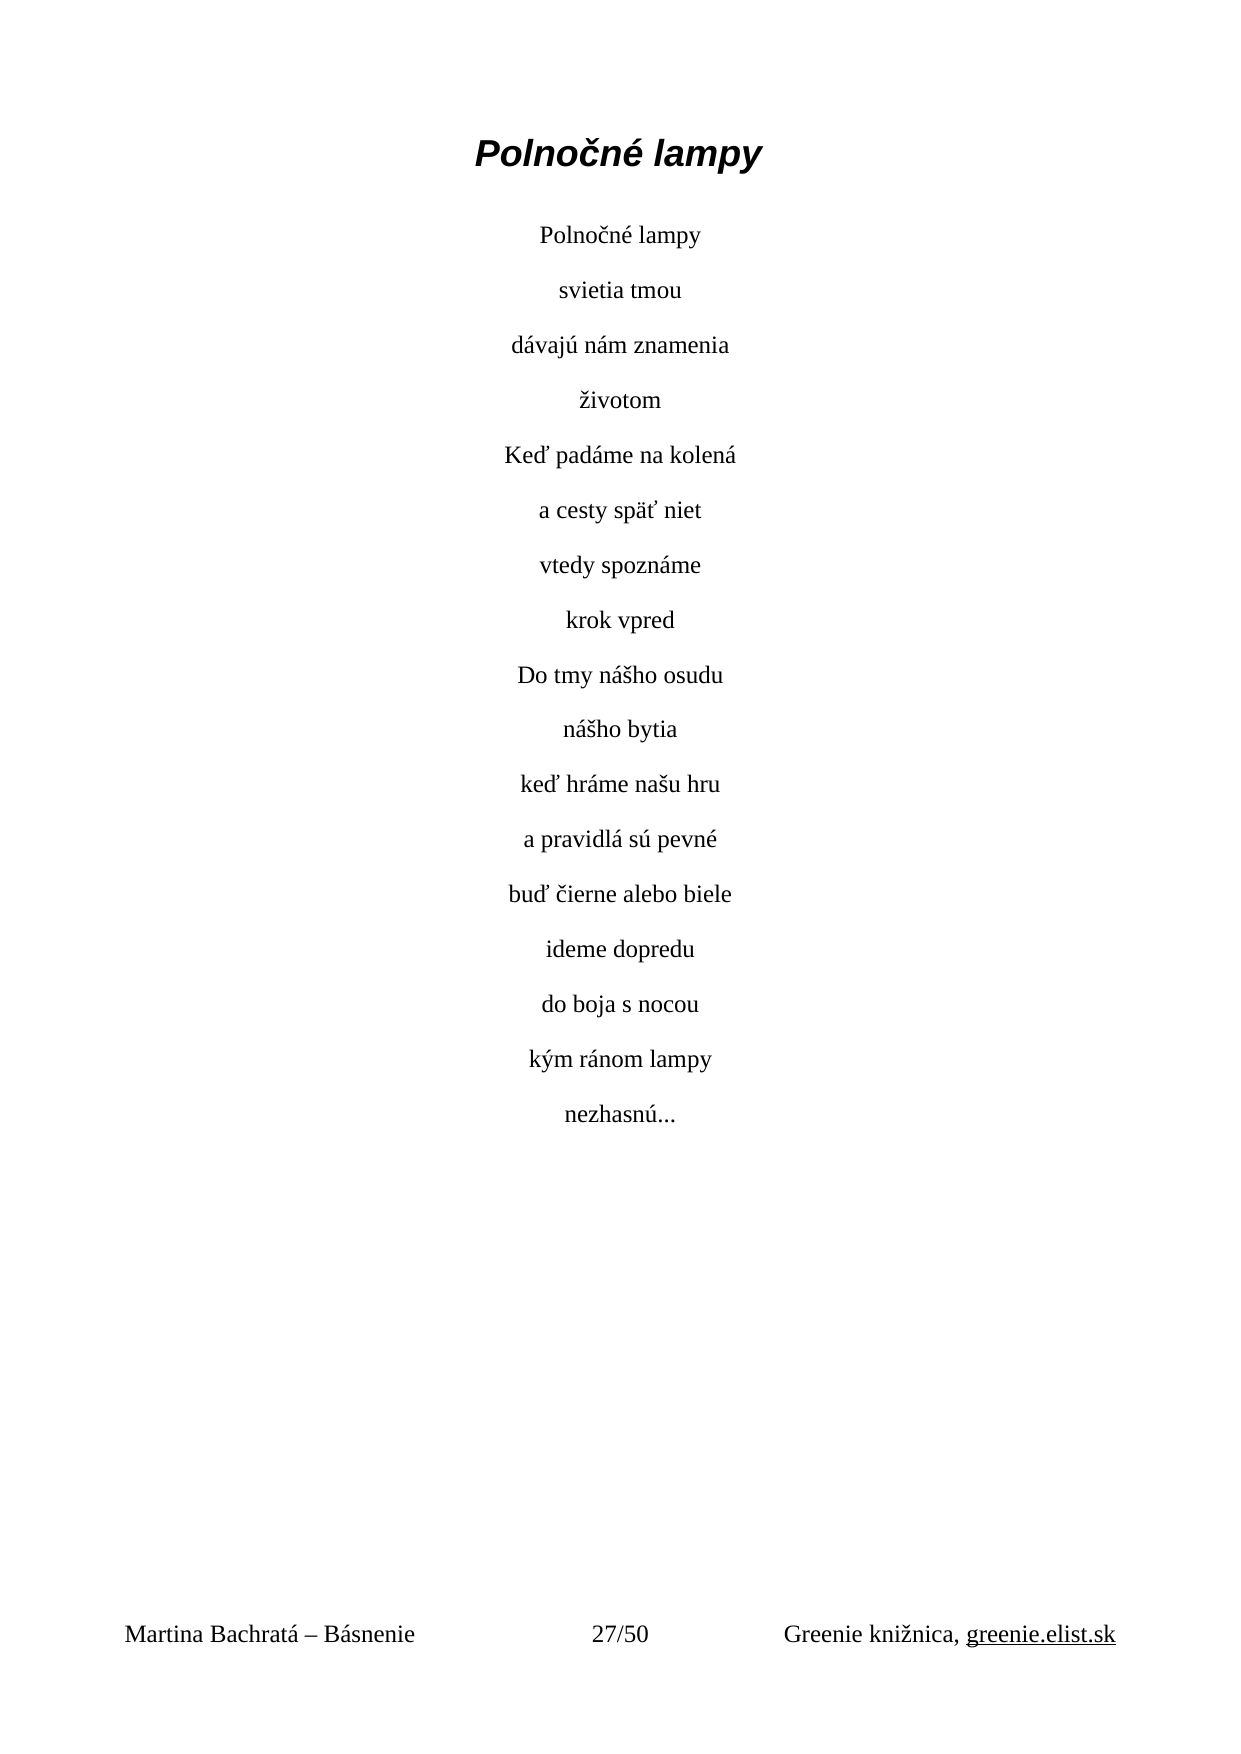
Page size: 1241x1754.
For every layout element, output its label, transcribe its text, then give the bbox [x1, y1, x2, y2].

text dávajú nám znamenia [106, 330, 1134, 359]
text nášho bytia [106, 714, 1134, 743]
text ideme dopredu [106, 934, 1134, 963]
text Polnočné lampy [106, 221, 1134, 249]
text krok vpred [106, 605, 1134, 633]
text nezhasnú... [106, 1099, 1134, 1128]
text a cesty späť niet [106, 495, 1134, 524]
text buď čierne alebo biele [106, 879, 1134, 908]
text keď hráme našu hru [106, 769, 1134, 798]
subtitle Polnočné lampy [106, 131, 1134, 174]
text a pravidlá sú pevné [106, 824, 1134, 853]
text svietia tmou [106, 275, 1134, 304]
text životom [106, 385, 1134, 414]
text Do tmy nášho osudu [106, 660, 1134, 688]
text Keď padáme na kolená [106, 440, 1134, 469]
text kým ránom lampy [106, 1044, 1134, 1073]
text do boja s nocou [106, 989, 1134, 1018]
text vtedy spoznáme [106, 550, 1134, 579]
